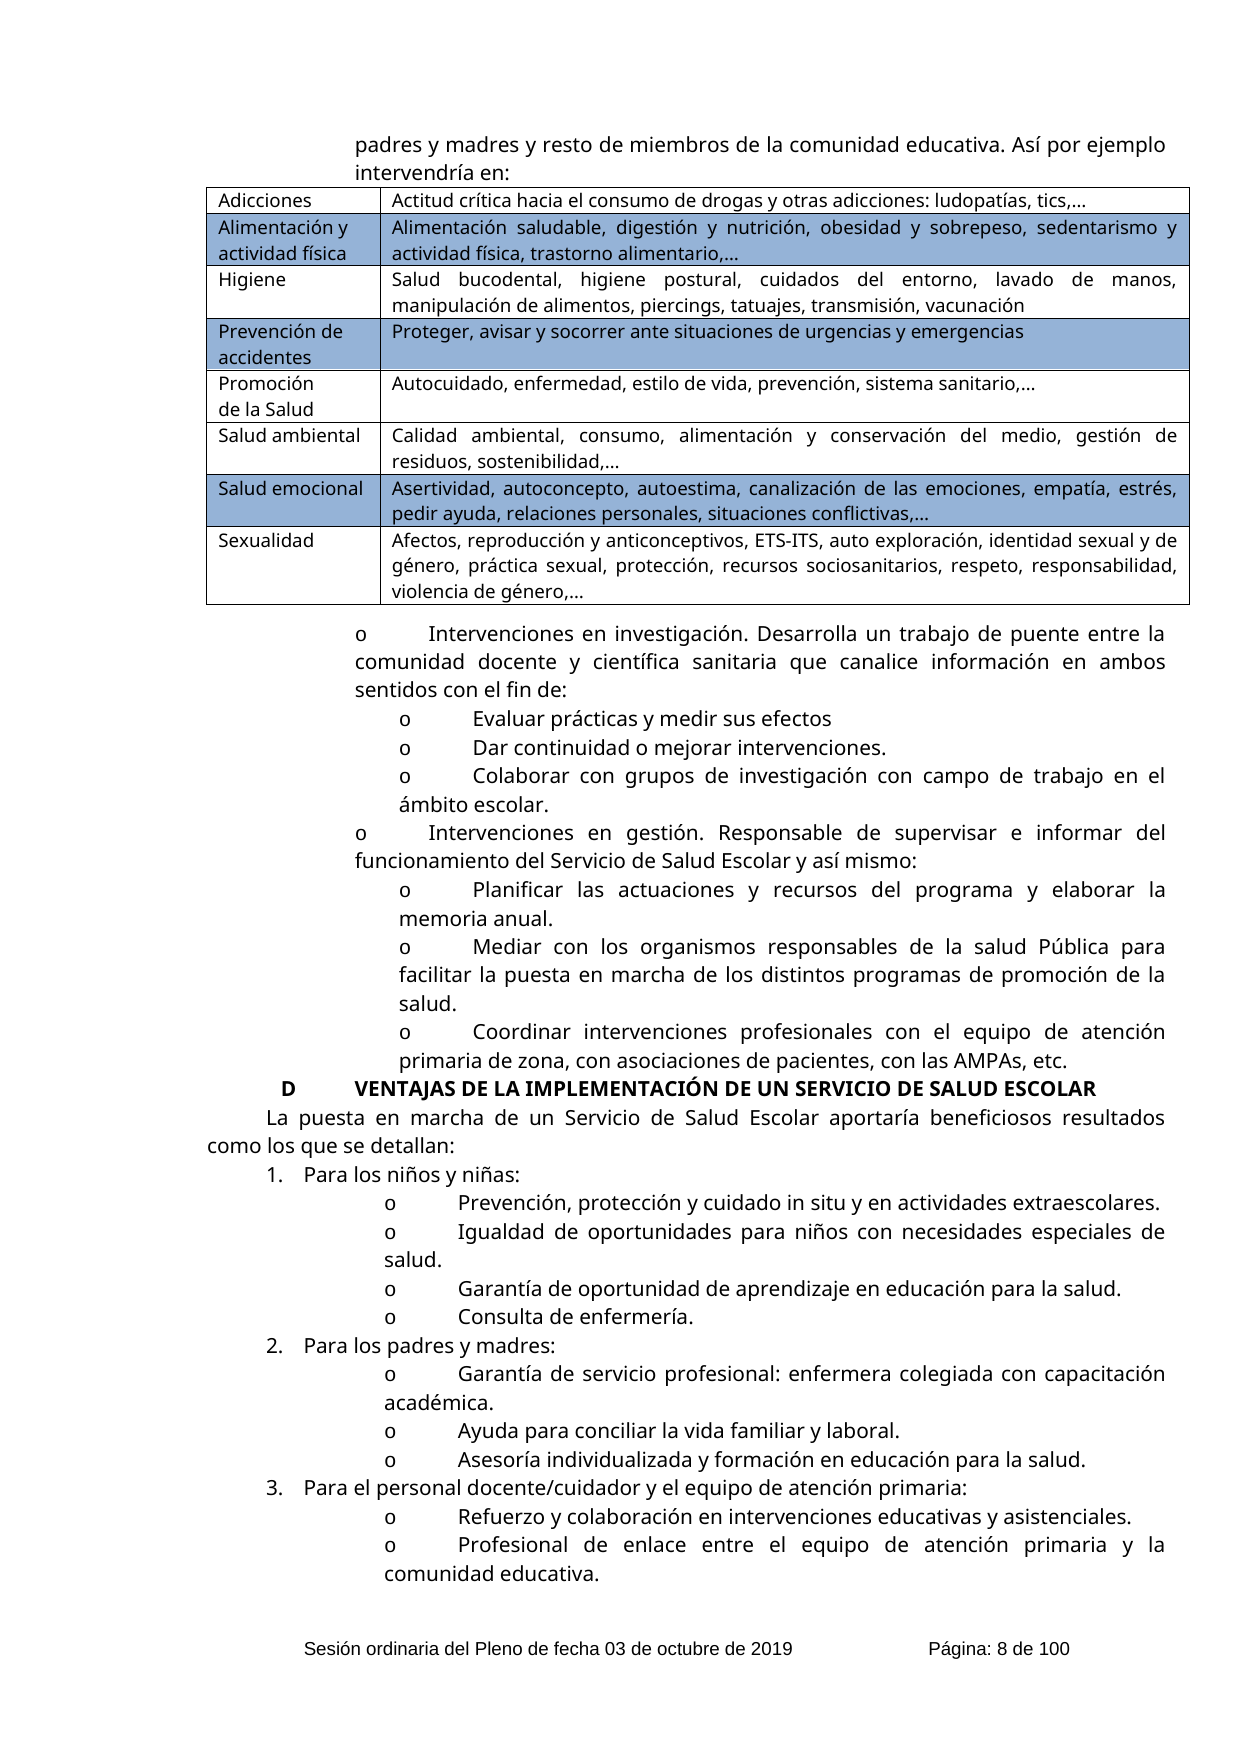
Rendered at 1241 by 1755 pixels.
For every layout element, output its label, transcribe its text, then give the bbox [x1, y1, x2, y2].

list Igualdad de oportunidades para niños con necesidades especiales de salud. [384, 1217, 1167, 1274]
list Profesional de enlace entre el equipo de atención primaria y la comunidad educativa. [384, 1530, 1167, 1587]
list Consulta de enfermería. [384, 1302, 1167, 1331]
table_cell Prevención de accidentes [207, 319, 380, 369]
table_cell Salud emocional [207, 475, 380, 526]
list Intervenciones en investigación. Desarrolla un trabajo de puente entre la comunidad docente y científica sanitaria que canalice información en ambos sentidos con el fin de: [354, 619, 1167, 704]
table_cell Asertividad, autoconcepto, autoestima, canalización de las emociones, empatía, estrés, pedir ayuda, relaciones personales, situaciones conflictivas,… [381, 475, 1189, 526]
table_cell Salud ambiental [207, 423, 380, 474]
table_header Actitud crítica hacia el consumo de drogas y otras adicciones: ludopatías, tics,… [381, 188, 1189, 213]
list Garantía de oportunidad de aprendizaje en educación para la salud. [384, 1274, 1167, 1302]
list Prevención, protección y cuidado in situ y en actividades extraescolares. [384, 1188, 1167, 1217]
list Colaborar con grupos de investigación con campo de trabajo en el ámbito escolar. [399, 761, 1167, 818]
list Para los niños y niñas: [266, 1160, 1167, 1188]
table_cell Proteger, avisar y socorrer ante situaciones de urgencias y emergencias [381, 319, 1189, 369]
list Mediar con los organismos responsables de la salud Pública para facilitar la puesta en marcha de los distintos programas de promoción de la salud. [399, 932, 1167, 1017]
list Para el personal docente/cuidador y el equipo de atención primaria: [266, 1473, 1167, 1502]
list Asesoría individualizada y formación en educación para la salud. [384, 1445, 1167, 1473]
list Garantía de servicio profesional: enfermera colegiada con capacitación académica. [384, 1359, 1167, 1416]
list Evaluar prácticas y medir sus efectos [399, 704, 1167, 733]
table_header Adicciones [207, 188, 380, 213]
table_cell Afectos, reproducción y anticonceptivos, ETS-ITS, auto exploración, identidad sexual y de género, práctica sexual, protección, recursos sociosanitarios, respeto, responsabilidad, violencia de género,… [381, 527, 1189, 603]
table_cell Alimentación saludable, digestión y nutrición, obesidad y sobrepeso, sedentarismo y actividad física, trastorno alimentario,… [381, 214, 1189, 265]
table_cell Promoción de la Salud [207, 371, 380, 422]
table_cell Calidad ambiental, consumo, alimentación y conservación del medio, gestión de residuos, sostenibilidad,… [381, 423, 1189, 474]
table_cell Higiene [207, 266, 380, 317]
list Intervenciones en gestión. Responsable de supervisar e informar del funcionamiento del Servicio de Salud Escolar y así mismo: [354, 818, 1167, 875]
table_cell Salud bucodental, higiene postural, cuidados del entorno, lavado de manos, manipulación de alimentos, piercings, tatuajes, transmisión, vacunación [381, 266, 1189, 317]
table_cell Sexualidad [207, 527, 380, 603]
list Dar continuidad o mejorar intervenciones. [399, 733, 1167, 761]
table_cell Alimentación y actividad física [207, 214, 380, 265]
list Coordinar intervenciones profesionales con el equipo de atención primaria de zona, con asociaciones de pacientes, con las AMPAs, etc. [399, 1017, 1167, 1074]
list Refuerzo y colaboración en intervenciones educativas y asistenciales. [384, 1502, 1167, 1530]
list Ayuda para conciliar la vida familiar y laboral. [384, 1416, 1167, 1445]
table_cell Autocuidado, enfermedad, estilo de vida, prevención, sistema sanitario,… [381, 371, 1189, 422]
list Para los padres y madres: [266, 1331, 1167, 1359]
text La puesta en marcha de un Servicio de Salud Escolar aportaría beneficiosos resultados como los que se detallan: [207, 1103, 1167, 1160]
text D VENTAJAS DE LA IMPLEMENTACIÓN DE UN SERVICIO DE SALUD ESCOLAR [207, 1074, 1167, 1103]
list Planificar las actuaciones y recursos del programa y elaborar la memoria anual. [399, 875, 1167, 932]
list padres y madres y resto de miembros de la comunidad educativa. Así por ejemplo intervendría en: [354, 130, 1167, 187]
